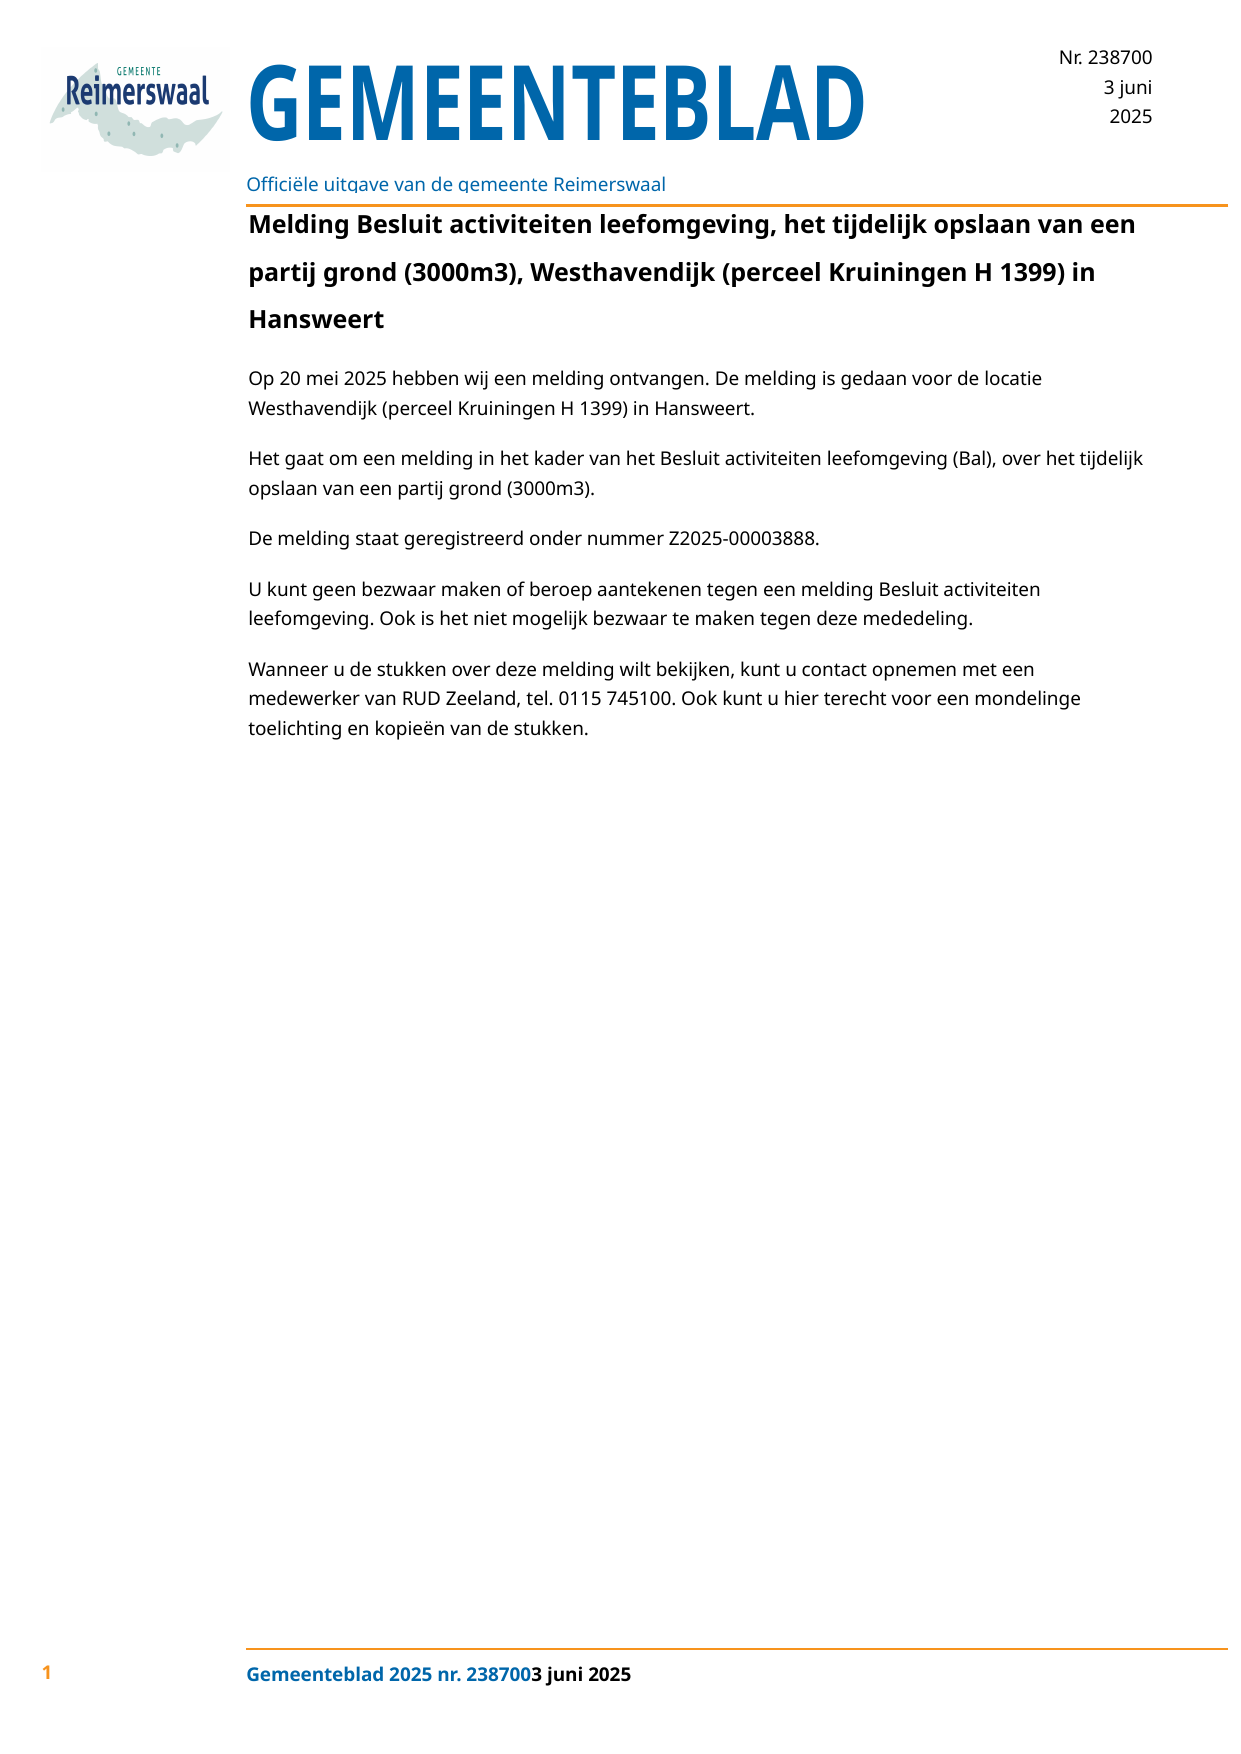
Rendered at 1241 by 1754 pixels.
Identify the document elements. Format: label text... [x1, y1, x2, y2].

text U kunt geen bezwaar maken of beroep aantekenen tegen een melding Besluit activiteiten leefomgeving. Ook is het niet mogelijk bezwaar te maken tegen deze mededeling. [248, 576, 1152, 631]
text Het gaat om een melding in het kader van het Besluit activiteiten leefomgeving (Bal), over het tijdelijk opslaan van een partij grond (3000m3). [248, 446, 1152, 501]
text De melding staat geregistreerd onder nummer Z2025-00003888. [248, 526, 1152, 551]
text Op 20 mei 2025 hebben wij een melding ontvangen. De melding is gedaan voor de locatie Westhavendijk (perceel Kruiningen H 1399) in Hansweert. [248, 366, 1152, 421]
text Wanneer u de stukken over deze melding wilt bekijken, kunt u contact opnemen met een medewerker van RUD Zeeland, tel. 0115 745100. Ook kunt u hier terecht voor een mondelinge toelichting en kopieën van de stukken. [248, 656, 1152, 741]
text Melding Besluit activiteiten leefomgeving, het tijdelijk opslaan van een partij grond (3000m3), Westhavendijk (perceel Kruiningen H 1399) in Hansweert [248, 207, 1152, 336]
picture [41, 47, 231, 172]
